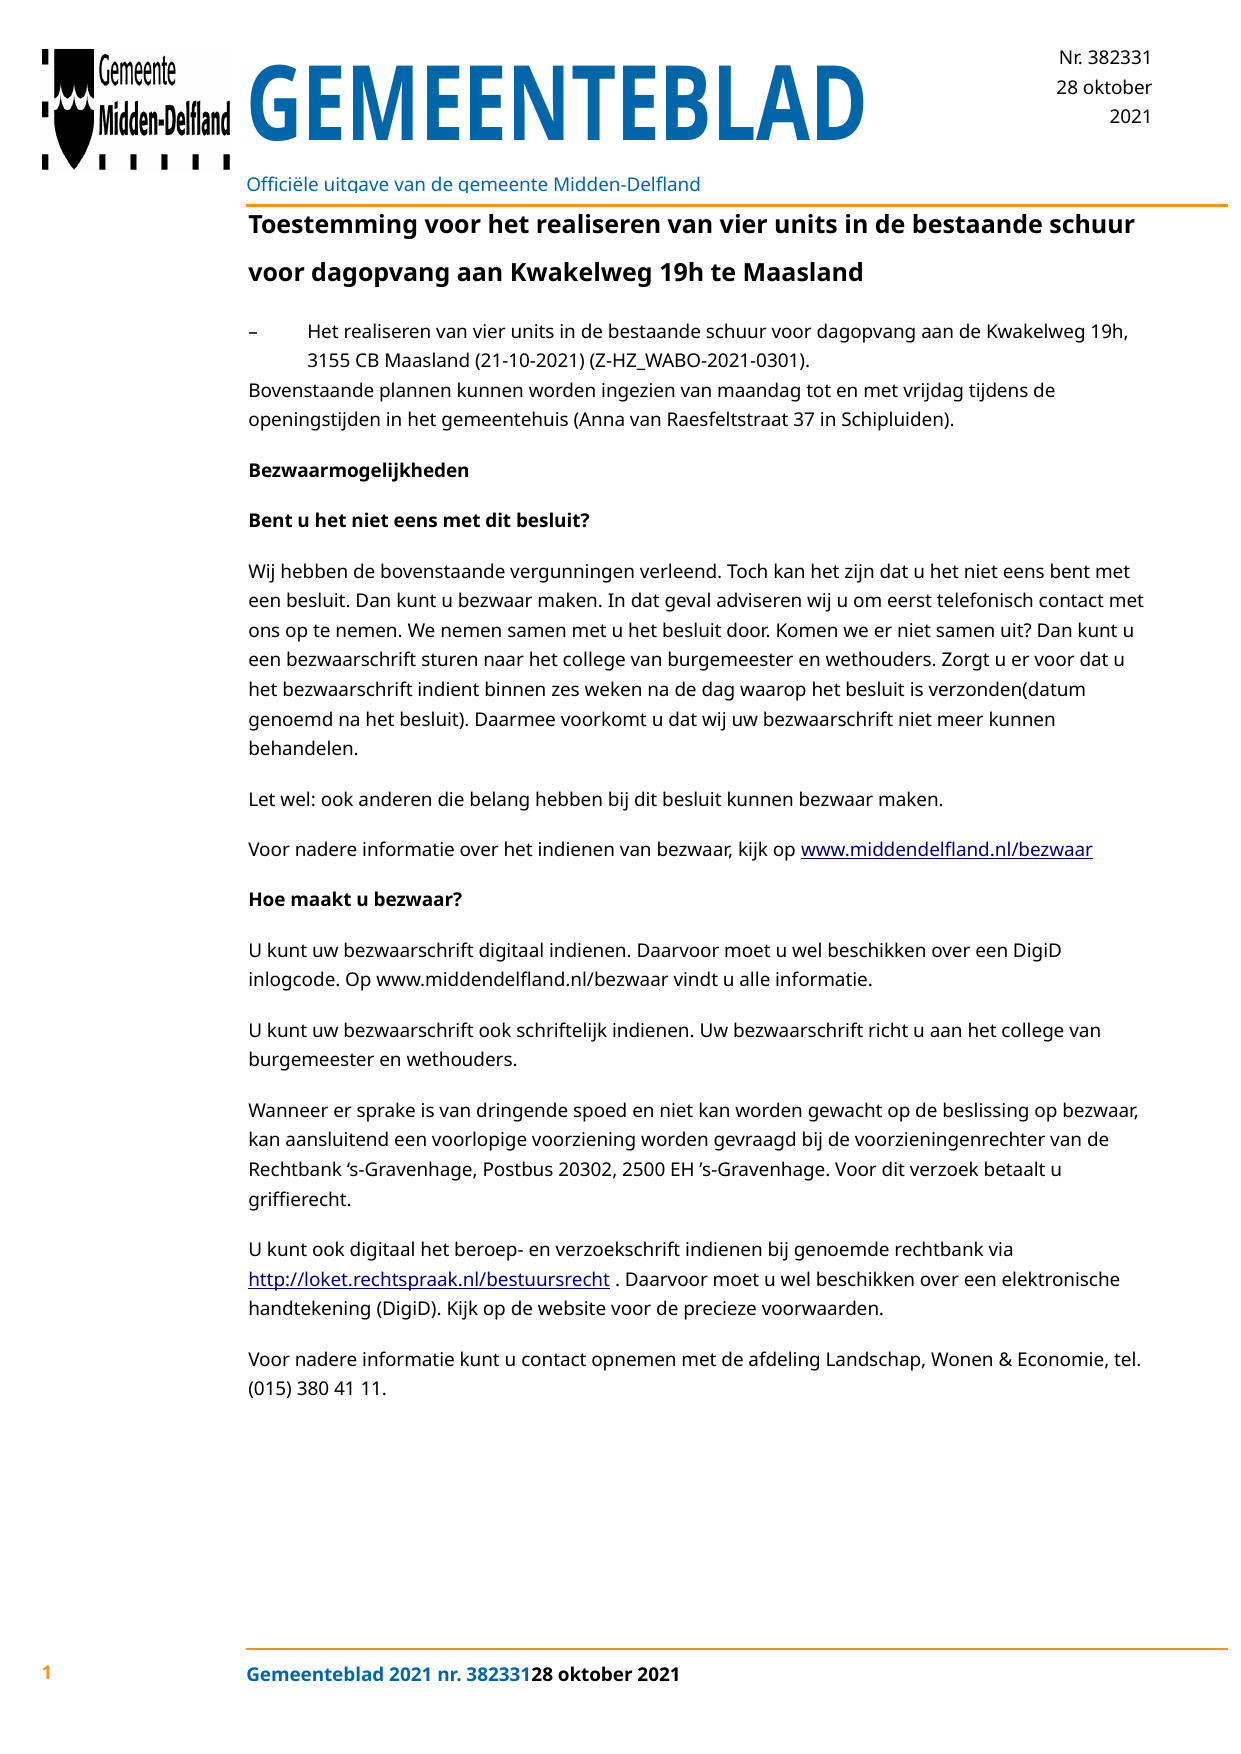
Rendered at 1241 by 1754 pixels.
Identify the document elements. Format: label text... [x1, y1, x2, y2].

text Bezwaarmogelijkheden [248, 457, 1152, 483]
picture [41, 47, 231, 172]
text Voor nadere informatie over het indienen van bezwaar, kijk op www.middendelfland.nl/bezwaar [248, 836, 1152, 862]
text Bovenstaande plannen kunnen worden ingezien van maandag tot en met vrijdag tijdens de openingstijden in het gemeentehuis (Anna van Raesfeltstraat 37 in Schipluiden). [248, 377, 1152, 432]
text U kunt ook digitaal het beroep- en verzoekschrift indienen bij genoemde rechtbank via http://loket.rechtspraak.nl/bestuursrecht . Daarvoor moet u wel beschikken over een elektronische handtekening (DigiD). Kijk op de website voor de precieze voorwaarden. [248, 1236, 1152, 1321]
text Bent u het niet eens met dit besluit? [248, 507, 1152, 533]
text U kunt uw bezwaarschrift digitaal indienen. Daarvoor moet u wel beschikken over een DigiD inlogcode. Op www.middendelfland.nl/bezwaar vindt u alle informatie. [248, 937, 1152, 992]
text Voor nadere informatie kunt u contact opnemen met de afdeling Landschap, Wonen & Economie, tel. (015) 380 41 11. [248, 1346, 1152, 1401]
list Het realiseren van vier units in de bestaande schuur voor dagopvang aan de Kwakelweg 19h, 3155 CB Maasland (21-10-2021) (Z-HZ_WABO-2021-0301). [248, 318, 1152, 373]
text Wij hebben de bovenstaande vergunningen verleend. Toch kan het zijn dat u het niet eens bent met een besluit. Dan kunt u bezwaar maken. In dat geval adviseren wij u om eerst telefonisch contact met ons op te nemen. We nemen samen met u het besluit door. Komen we er niet samen uit? Dan kunt u een bezwaarschrift sturen naar het college van burgemeester en wethouders. Zorgt u er voor dat u het bezwaarschrift indient binnen zes weken na de dag waarop het besluit is verzonden(datum genoemd na het besluit). Daarmee voorkomt u dat wij uw bezwaarschrift niet meer kunnen behandelen. [248, 558, 1152, 761]
text Toestemming voor het realiseren van vier units in de bestaande schuur voor dagopvang aan Kwakelweg 19h te Maasland [248, 207, 1152, 288]
text Hoe maakt u bezwaar? [248, 887, 1152, 912]
text Wanneer er sprake is van dringende spoed en niet kan worden gewacht op de beslissing op bezwaar, kan aansluitend een voorlopige voorziening worden gevraagd bij de voorzieningenrechter van de Rechtbank ‘s-Gravenhage, Postbus 20302, 2500 EH ’s-Gravenhage. Voor dit verzoek betaalt u griffierecht. [248, 1097, 1152, 1212]
text Let wel: ook anderen die belang hebben bij dit besluit kunnen bezwaar maken. [248, 786, 1152, 812]
text U kunt uw bezwaarschrift ook schriftelijk indienen. Uw bezwaarschrift richt u aan het college van burgemeester en wethouders. [248, 1017, 1152, 1072]
